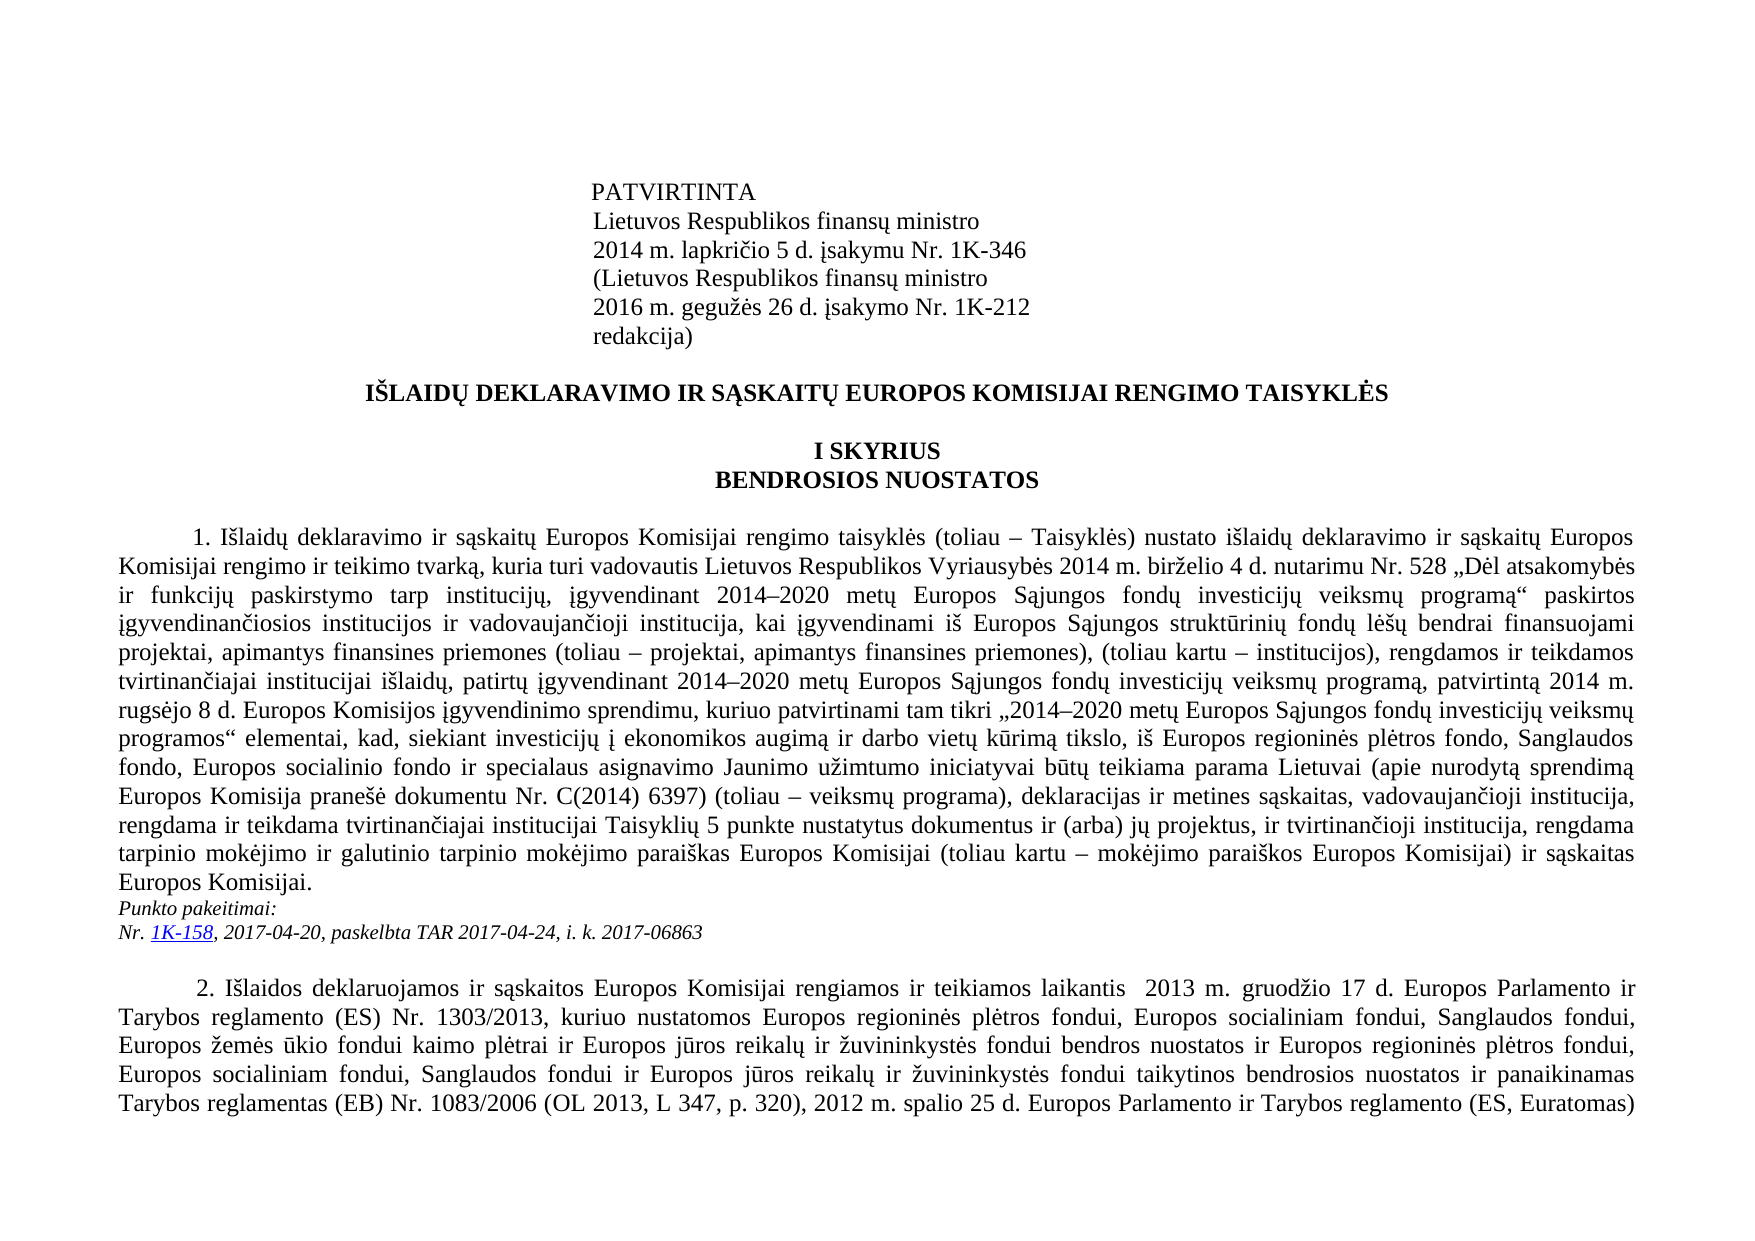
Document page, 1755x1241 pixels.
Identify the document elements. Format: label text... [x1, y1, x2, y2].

text PATVIRTINTA [517, 177, 1636, 206]
text 1. Išlaidų deklaravimo ir sąskaitų Europos Komisijai rengimo taisyklės (toliau – Taisyklės) nustato išlaidų deklaravimo ir sąskaitų Europos Komisijai rengimo ir teikimo tvarką, kuria turi vadovautis Lietuvos Respublikos Vyriausybės 2014 m. birželio 4 d. nutarimu Nr. 528 „Dėl atsakomybės ir funkcijų paskirstymo tarp institucijų, įgyvendinant 2014–2020 metų Europos Sąjungos fondų investicijų veiksmų programą“ paskirtos įgyvendinančiosios institucijos ir vadovaujančioji institucija, kai įgyvendinami iš Europos Sąjungos struktūrinių fondų lėšų bendrai finansuojami projektai, apimantys finansines priemones (toliau – projektai, apimantys finansines priemones), (toliau kartu – institucijos), rengdamos ir teikdamos tvirtinančiajai institucijai išlaidų, patirtų įgyvendinant 2014–2020 metų Europos Sąjungos fondų investicijų veiksmų programą, patvirtintą 2014 m. rugsėjo 8 d. Europos Komisijos įgyvendinimo sprendimu, kuriuo patvirtinami tam tikri „2014–2020 metų Europos Sąjungos fondų investicijų veiksmų programos“ elementai, kad, siekiant investicijų į ekonomikos augimą ir darbo vietų kūrimą tikslo, iš Europos regioninės plėtros fondo, Sanglaudos fondo, Europos socialinio fondo ir specialaus asignavimo Jaunimo užimtumo iniciatyvai būtų teikiama parama Lietuvai (apie nurodytą sprendimą Europos Komisija pranešė dokumentu Nr. C(2014) 6397) (toliau – veiksmų programa), deklaracijas ir metines sąskaitas, vadovaujančioji institucija, rengdama ir teikdama tvirtinančiajai institucijai Taisyklių 5 punkte nustatytus dokumentus ir (arba) jų projektus, ir tvirtinančioji institucija, rengdama tarpinio mokėjimo ir galutinio tarpinio mokėjimo paraiškas Europos Komisijai (toliau kartu – mokėjimo paraiškos Europos Komisijai) ir sąskaitas Europos Komisijai. [118, 522, 1636, 896]
text 2016 m. gegužės 26 d. įsakymo Nr. 1K-212 [517, 292, 1636, 321]
text 2. Išlaidos deklaruojamos ir sąskaitos Europos Komisijai rengiamos ir teikiamos laikantis 2013 m. gruodžio 17 d. Europos Parlamento ir Tarybos reglamento (ES) Nr. 1303/2013, kuriuo nustatomos Europos regioninės plėtros fondui, Europos socialiniam fondui, Sanglaudos fondui, Europos žemės ūkio fondui kaimo plėtrai ir Europos jūros reikalų ir žuvininkystės fondui bendros nuostatos ir Europos regioninės plėtros fondui, Europos socialiniam fondui, Sanglaudos fondui ir Europos jūros reikalų ir žuvininkystės fondui taikytinos bendrosios nuostatos ir panaikinamas Tarybos reglamentas (EB) Nr. 1083/2006 (OL 2013, L 347, p. 320), 2012 m. spalio 25 d. Europos Parlamento ir Tarybos reglamento (ES, Euratomas) [118, 973, 1636, 1117]
text 2014 m. lapkričio 5 d. įsakymu Nr. 1K-346 [517, 235, 1636, 263]
text BENDROSIOS NUOSTATOS [118, 465, 1636, 493]
text Lietuvos Respublikos finansų ministro [517, 206, 1636, 235]
text redakcija) [517, 321, 1636, 350]
text I SKYRIUS [118, 436, 1636, 465]
text IŠLAIDŲ DEKLARAVIMO IR SĄSKAITŲ EUROPOS KOMISIJAI RENGIMO TAISYKLĖS [118, 378, 1636, 407]
text (Lietuvos Respublikos finansų ministro [517, 263, 1636, 292]
text Nr. 1K-158, 2017-04-20, paskelbta TAR 2017-04-24, i. k. 2017-06863 [118, 920, 1636, 944]
text Punkto pakeitimai: [118, 896, 1636, 920]
